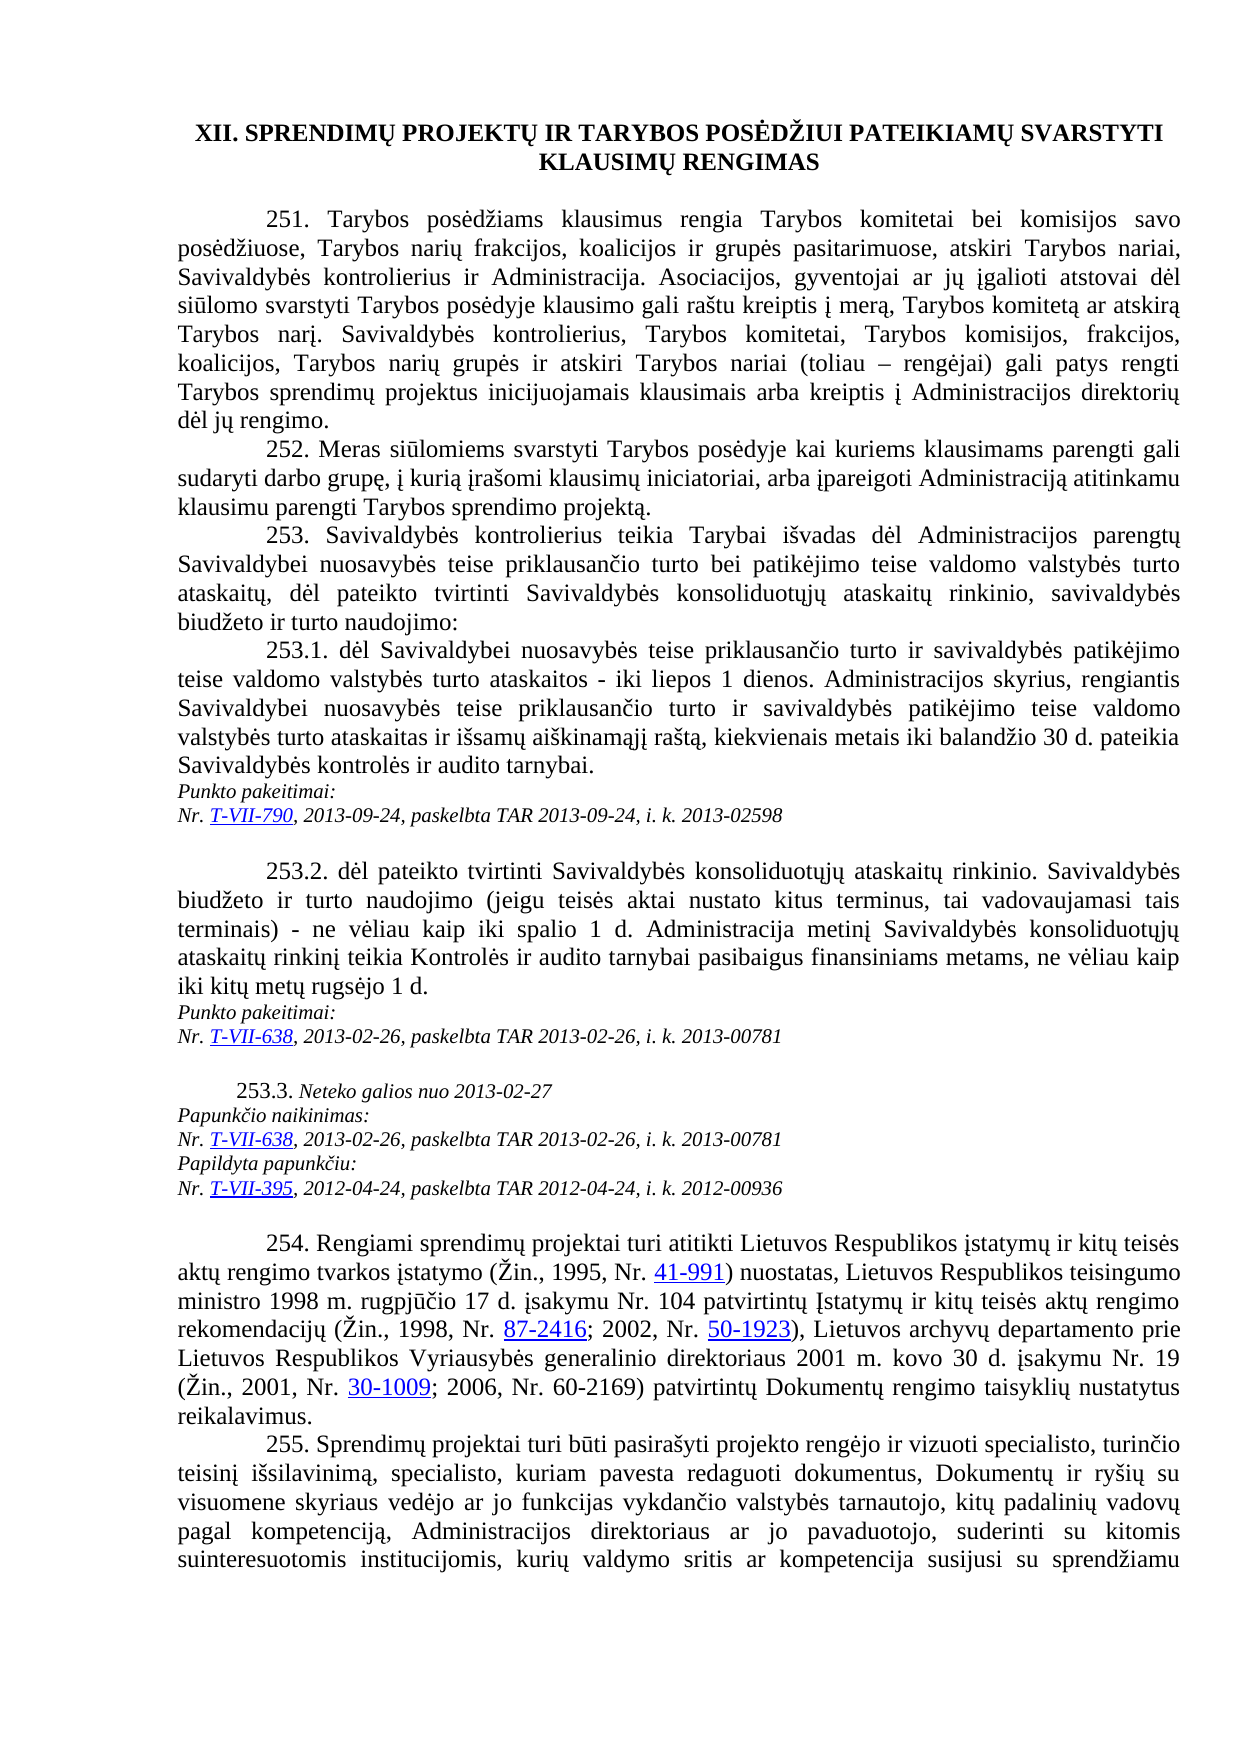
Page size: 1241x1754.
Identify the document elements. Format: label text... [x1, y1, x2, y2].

text 255. Sprendimų projektai turi būti pasirašyti projekto rengėjo ir vizuoti specialisto, turinčio teisinį išsilavinimą, specialisto, kuriam pavesta redaguoti dokumentus, Dokumentų ir ryšių su visuomene skyriaus vedėjo ar jo funkcijas vykdančio valstybės tarnautojo, kitų padalinių vadovų pagal kompetenciją, Administracijos direktoriaus ar jo pavaduotojo, suderinti su kitomis suinteresuotomis institucijomis, kurių valdymo sritis ar kompetencija susijusi su sprendžiamu [177, 1429, 1181, 1573]
text 253.2. dėl pateikto tvirtinti Savivaldybės konsoliduotųjų ataskaitų rinkinio. Savivaldybės biudžeto ir turto naudojimo (jeigu teisės aktai nustato kitus terminus, tai vadovaujamasi tais terminais) - ne vėliau kaip iki spalio 1 d. Administracija metinį Savivaldybės konsoliduotųjų ataskaitų rinkinį teikia Kontrolės ir audito tarnybai pasibaigus finansiniams metams, ne vėliau kaip iki kitų metų rugsėjo 1 d. [177, 856, 1181, 1000]
text 251. Tarybos posėdžiams klausimus rengia Tarybos komitetai bei komisijos savo posėdžiuose, Tarybos narių frakcijos, koalicijos ir grupės pasitarimuose, atskiri Tarybos nariai, Savivaldybės kontrolierius ir Administracija. Asociacijos, gyventojai ar jų įgalioti atstovai dėl siūlomo svarstyti Tarybos posėdyje klausimo gali raštu kreiptis į merą, Tarybos komitetą ar atskirą Tarybos narį. Savivaldybės kontrolierius, Tarybos komitetai, Tarybos komisijos, frakcijos, koalicijos, Tarybos narių grupės ir atskiri Tarybos nariai (toliau – rengėjai) gali patys rengti Tarybos sprendimų projektus inicijuojamais klausimais arba kreiptis į Administracijos direktorių dėl jų rengimo. [177, 204, 1181, 434]
text Papunkčio naikinimas: [177, 1103, 1181, 1127]
text Nr. T-VII-395, 2012-04-24, paskelbta TAR 2012-04-24, i. k. 2012-00936 [177, 1175, 1181, 1199]
text Nr. T-VII-790, 2013-09-24, paskelbta TAR 2013-09-24, i. k. 2013-02598 [177, 803, 1181, 827]
text Nr. T-VII-638, 2013-02-26, paskelbta TAR 2013-02-26, i. k. 2013-00781 [177, 1024, 1181, 1048]
text 253.1. dėl Savivaldybei nuosavybės teise priklausančio turto ir savivaldybės patikėjimo teise valdomo valstybės turto ataskaitos - iki liepos 1 dienos. Administracijos skyrius, rengiantis Savivaldybei nuosavybės teise priklausančio turto ir savivaldybės patikėjimo teise valdomo valstybės turto ataskaitas ir išsamų aiškinamąjį raštą, kiekvienais metais iki balandžio 30 d. pateikia Savivaldybės kontrolės ir audito tarnybai. [177, 636, 1181, 779]
text Nr. T-VII-638, 2013-02-26, paskelbta TAR 2013-02-26, i. k. 2013-00781 [177, 1127, 1181, 1151]
text 254. Rengiami sprendimų projektai turi atitikti Lietuvos Respublikos įstatymų ir kitų teisės aktų rengimo tvarkos įstatymo (Žin., 1995, Nr. 41-991) nuostatas, Lietuvos Respublikos teisingumo ministro 1998 m. rugpjūčio 17 d. įsakymu Nr. 104 patvirtintų Įstatymų ir kitų teisės aktų rengimo rekomendacijų (Žin., 1998, Nr. 87-2416; 2002, Nr. 50-1923), Lietuvos archyvų departamento prie Lietuvos Respublikos Vyriausybės generalinio direktoriaus 2001 m. kovo 30 d. įsakymu Nr. 19 (Žin., 2001, Nr. 30-1009; 2006, Nr. 60-2169) patvirtintų Dokumentų rengimo taisyklių nustatytus reikalavimus. [177, 1228, 1181, 1429]
text 253.3. Neteko galios nuo 2013-02-27 [177, 1077, 1181, 1103]
text 253. Savivaldybės kontrolierius teikia Tarybai išvadas dėl Administracijos parengtų Savivaldybei nuosavybės teise priklausančio turto bei patikėjimo teise valdomo valstybės turto ataskaitų, dėl pateikto tvirtinti Savivaldybės konsoliduotųjų ataskaitų rinkinio, savivaldybės biudžeto ir turto naudojimo: [177, 521, 1181, 636]
text Punkto pakeitimai: [177, 1000, 1181, 1024]
text Punkto pakeitimai: [177, 779, 1181, 803]
text Papildyta papunkčiu: [177, 1151, 1181, 1175]
text XII. SPRENDIMŲ PROJEKTŲ IR TARYBOS POSĖDŽIUI PATEIKIAMŲ SVARSTYTI KLAUSIMŲ RENGIMAS [177, 118, 1181, 176]
text 252. Meras siūlomiems svarstyti Tarybos posėdyje kai kuriems klausimams parengti gali sudaryti darbo grupę, į kurią įrašomi klausimų iniciatoriai, arba įpareigoti Administraciją atitinkamu klausimu parengti Tarybos sprendimo projektą. [177, 434, 1181, 521]
